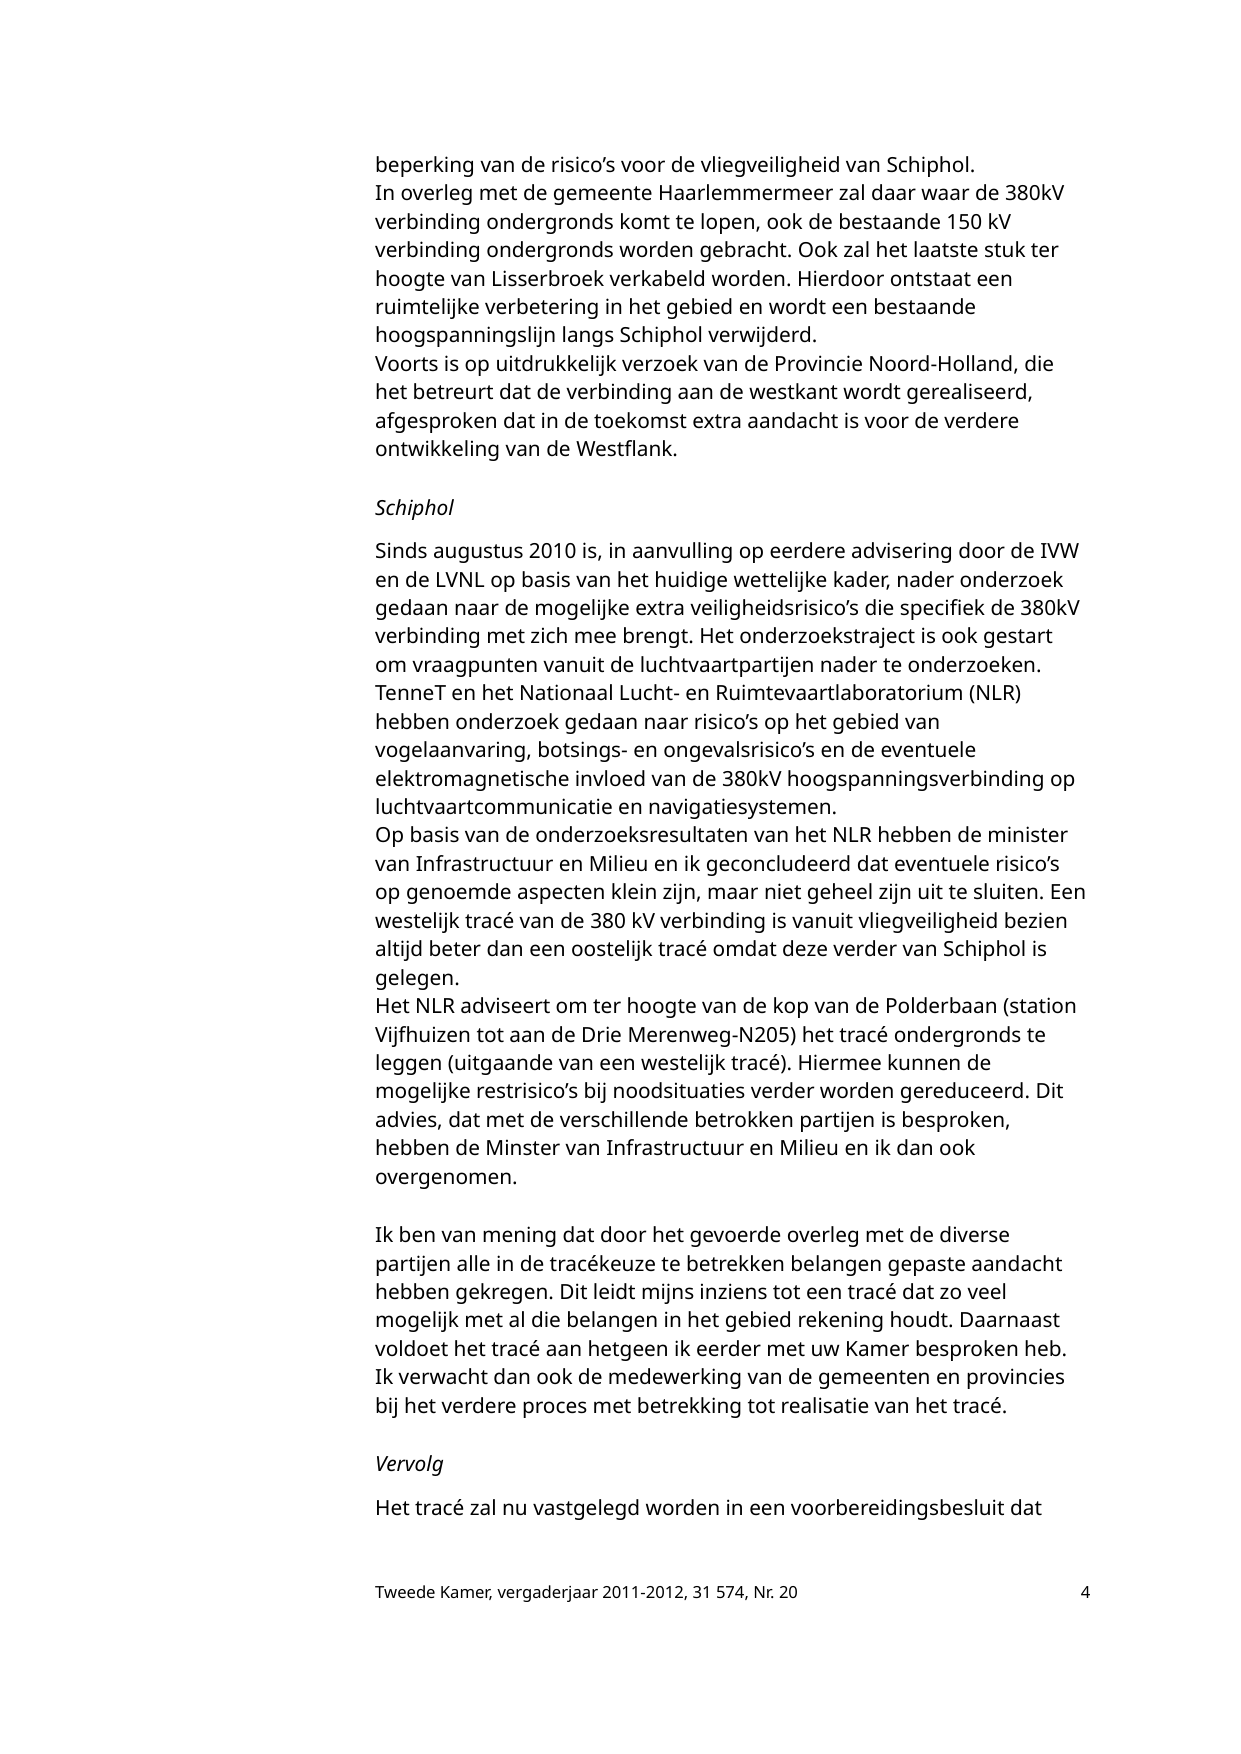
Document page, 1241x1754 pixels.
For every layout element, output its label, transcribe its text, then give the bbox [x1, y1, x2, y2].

text Ik ben van mening dat door het gevoerde overleg met de diverse partijen alle in de tracékeuze te betrekken belangen gepaste aandacht hebben gekregen. Dit leidt mijns inziens tot een tracé dat zo veel mogelijk met al die belangen in het gebied rekening houdt. Daarnaast voldoet het tracé aan hetgeen ik eerder met uw Kamer besproken heb. Ik verwacht dan ook de medewerking van de gemeenten en provincies bij het verdere proces met betrekking tot realisatie van het tracé. [375, 1249, 1090, 1448]
text Schiphol [375, 521, 1090, 550]
text TenneT en het Nationaal Lucht- en Ruimtevaartlaboratorium (NLR) hebben onderzoek gedaan naar risico’s op het gebied van vogelaanvaring, botsings- en ongevalsrisico’s en de eventuele elektromagnetische invloed van de 380kV hoogspanningsverbinding op luchtvaartcommunicatie en navigatiesystemen. [375, 707, 1090, 849]
text Sinds augustus 2010 is, in aanvulling op eerdere advisering door de IVW en de LVNL op basis van het huidige wettelijke kader, nader onderzoek gedaan naar de mogelijke extra veiligheidsrisico’s die specifiek de 380kV verbinding met zich mee brengt. Het onderzoekstraject is ook gestart om vraagpunten vanuit de luchtvaartpartijen nader te onderzoeken. [375, 565, 1090, 707]
text Voorts is op uitdrukkelijk verzoek van de Provincie Noord-Holland, die het betreurt dat de verbinding aan de westkant wordt gerealiseerd, afgesproken dat in de toekomst extra aandacht is voor de verdere ontwikkeling van de Westflank. [375, 377, 1090, 491]
text Op basis van de onderzoeksresultaten van het NLR hebben de minister van Infrastructuur en Milieu en ik geconcludeerd dat eventuele risico’s op genoemde aspecten klein zijn, maar niet geheel zijn uit te sluiten. Een westelijk tracé van de 380 kV verbinding is vanuit vliegveiligheid bezien altijd beter dan een oostelijk tracé omdat deze verder van Schiphol is gelegen. [375, 849, 1090, 1020]
text Komend uit de gemeente Kaag en Braassem maakt het tracé ten noorden van de Ringvaart een knik om zo snel mogelijk ter hoogte van de spoorlijn met de spoorlijn te kunnen bundelen. Hierna wordt gebundeld met de provinciale weg N207. Dit tracé sluit aan bij hetgeen door LTO Haarlemmermeer in die overleggen is voorgesteld om de beperkingen ten aanzien van agrarische percelen zo veel mogelijk te voorkomen en heeft de voorkeur van de gemeente Haarlemmermeer. Vervolgens loopt de verbinding langs de N205 in noordelijke richting en wordt ten zuiden van de woonwijk Floriande door middel van een opstijgpunt de verbinding ondergronds gebracht. De verbinding loopt ondergronds buiten de wijk Floriande om verder naar het noorden en komt dan weer ten noorden van de Kruisweg omhoog. De boring ter hoogte van de Kruisweg zal naar verwachting zo diep zijn dat daardoor alle woningen buiten het magneetveld liggen. Van de Kruisweg tot aan de Drie Merenweg gaat de verbinding bovengronds verder waarna het laatste stuk van de verbinding, daar waar deze van de N205 afbuigt richting het transformatorstation Vijfhuizen, ondergronds komt ter beperking van de risico’s voor de vliegveiligheid van Schiphol. [375, 150, 1090, 207]
text In overleg met de gemeente Haarlemmermeer zal daar waar de 380kV verbinding ondergronds komt te lopen, ook de bestaande 150 kV verbinding ondergronds worden gebracht. Ook zal het laatste stuk ter hoogte van Lisserbroek verkabeld worden. Hierdoor ontstaat een ruimtelijke verbetering in het gebied en wordt een bestaande hoogspanningslijn langs Schiphol verwijderd. [375, 207, 1090, 377]
text Het NLR adviseert om ter hoogte van de kop van de Polderbaan (station Vijfhuizen tot aan de Drie Merenweg-N205) het tracé ondergronds te leggen (uitgaande van een westelijk tracé). Hiermee kunnen de mogelijke restrisico’s bij noodsituaties verder worden gereduceerd. Dit advies, dat met de verschillende betrokken partijen is besproken, hebben de Minster van Infrastructuur en Milieu en ik dan ook overgenomen. [375, 1020, 1090, 1219]
